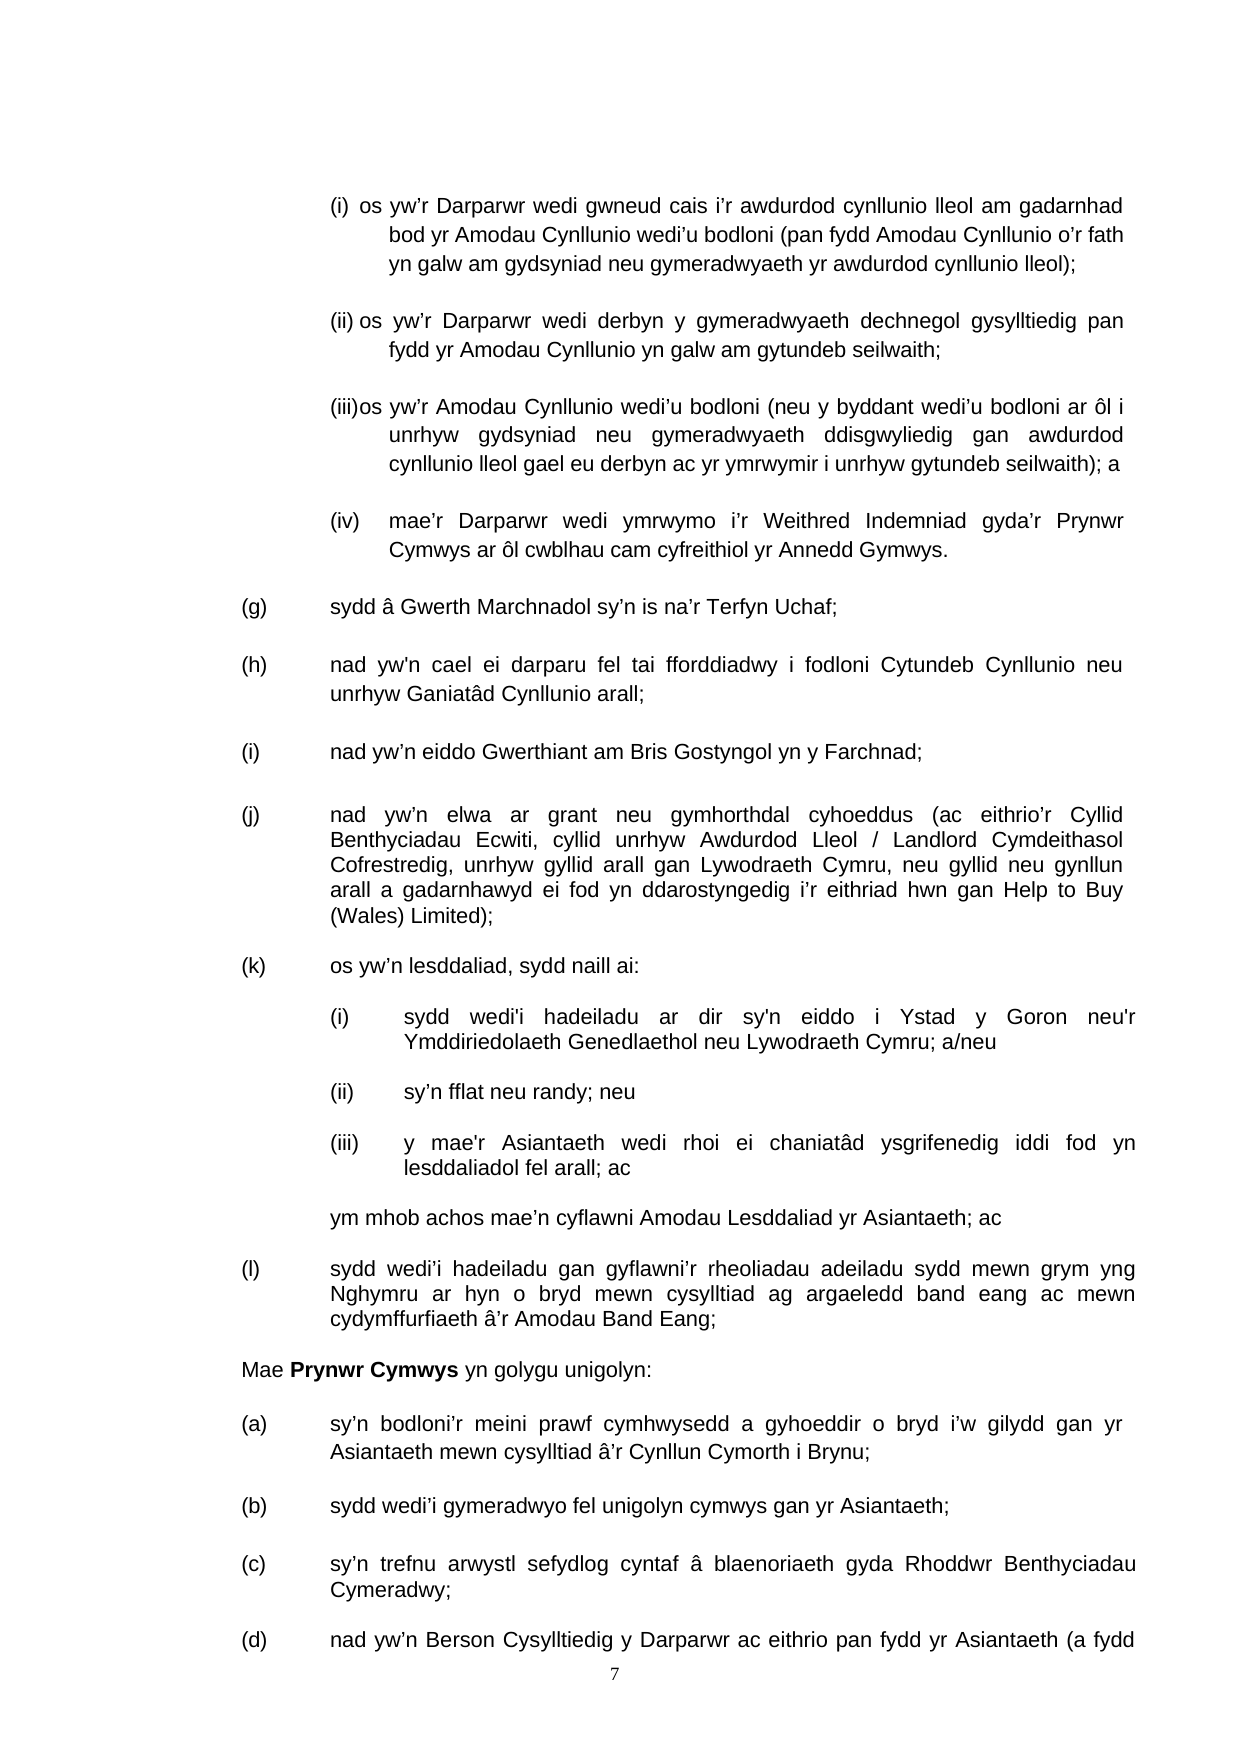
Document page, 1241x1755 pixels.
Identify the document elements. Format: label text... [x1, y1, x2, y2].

list os yw’n lesddaliad, sydd naill ai: [241, 953, 1137, 978]
text (iii) os yw’r Amodau Cynllunio wedi’u bodloni (neu y byddant wedi’u bodloni ar ôl i unrhyw gydsyniad neu gymeradwyaeth ddisgwyliedig gan awdurdod cynllunio lleol gael eu derbyn ac yr ymrwymir i unrhyw gytundeb seilwaith); a [330, 394, 1124, 476]
list nad yw’n eiddo Gwerthiant am Bris Gostyngol yn y Farchnad; [241, 739, 1124, 764]
text (iv) mae’r Darparwr wedi ymrwymo i’r Weithred Indemniad gyda’r Prynwr Cymwys ar ôl cwblhau cam cyfreithiol yr Annedd Gymwys. [330, 508, 1124, 562]
text (i) sydd wedi'i hadeiladu ar dir sy'n eiddo i Ystad y Goron neu'r Ymddiriedolaeth Genedlaethol neu Lywodraeth Cymru; a/neu [330, 1003, 1137, 1054]
list sydd wedi’i gymeradwyo fel unigolyn cymwys gan yr Asiantaeth; [241, 1493, 1137, 1518]
list sy’n bodloni’r meini prawf cymhwysedd a gyhoeddir o bryd i’w gilydd gan yr Asiantaeth mewn cysylltiad â’r Cynllun Cymorth i Brynu; [241, 1410, 1124, 1464]
list nad yw’n Berson Cysylltiedig y Darparwr ac eithrio pan fydd yr Asiantaeth (a fydd [241, 1627, 1137, 1652]
text (i) os yw’r Darparwr wedi gwneud cais i’r awdurdod cynllunio lleol am gadarnhad bod yr Amodau Cynllunio wedi’u bodloni (pan fydd Amodau Cynllunio o’r fath yn galw am gydsyniad neu gymeradwyaeth yr awdurdod cynllunio lleol); [330, 193, 1124, 276]
text (iii) y mae'r Asiantaeth wedi rhoi ei chaniatâd ysgrifenedig iddi fod yn lesddaliadol fel arall; ac [330, 1129, 1137, 1180]
list sydd wedi’i hadeiladu gan gyflawni’r rheoliadau adeiladu sydd mewn grym yng Nghymru ar hyn o bryd mewn cysylltiad ag argaeledd band eang ac mewn cydymffurfiaeth â’r Amodau Band Eang; [241, 1256, 1137, 1331]
list sy’n trefnu arwystl sefydlog cyntaf â blaenoriaeth gyda Rhoddwr Benthyciadau Cymeradwy; [241, 1551, 1137, 1627]
text (ii) os yw’r Darparwr wedi derbyn y gymeradwyaeth dechnegol gysylltiedig pan fydd yr Amodau Cynllunio yn galw am gytundeb seilwaith; [330, 308, 1124, 362]
list sydd â Gwerth Marchnadol sy’n is na’r Terfyn Uchaf; [241, 594, 1137, 619]
list nad yw'n cael ei darparu fel tai fforddiadwy i fodloni Cytundeb Cynllunio neu unrhyw Ganiatâd Cynllunio arall; [241, 652, 1124, 707]
text Mae Prynwr Cymwys yn golygu unigolyn: [181, 1356, 1140, 1382]
text (ii) sy’n fflat neu randy; neu [330, 1079, 1137, 1104]
list nad yw’n elwa ar grant neu gymhorthdal cyhoeddus (ac eithrio’r Cyllid Benthyciadau Ecwiti, cyllid unrhyw Awdurdod Lleol / Landlord Cymdeithasol Cofrestredig, unrhyw gyllid arall gan Lywodraeth Cymru, neu gyllid neu gynllun arall a gadarnhawyd ei fod yn ddarostyngedig i’r eithriad hwn gan Help to Buy (Wales) Limited); [241, 802, 1124, 928]
text ym mhob achos mae’n cyflawni Amodau Lesddaliad yr Asiantaeth; ac [330, 1205, 1137, 1230]
